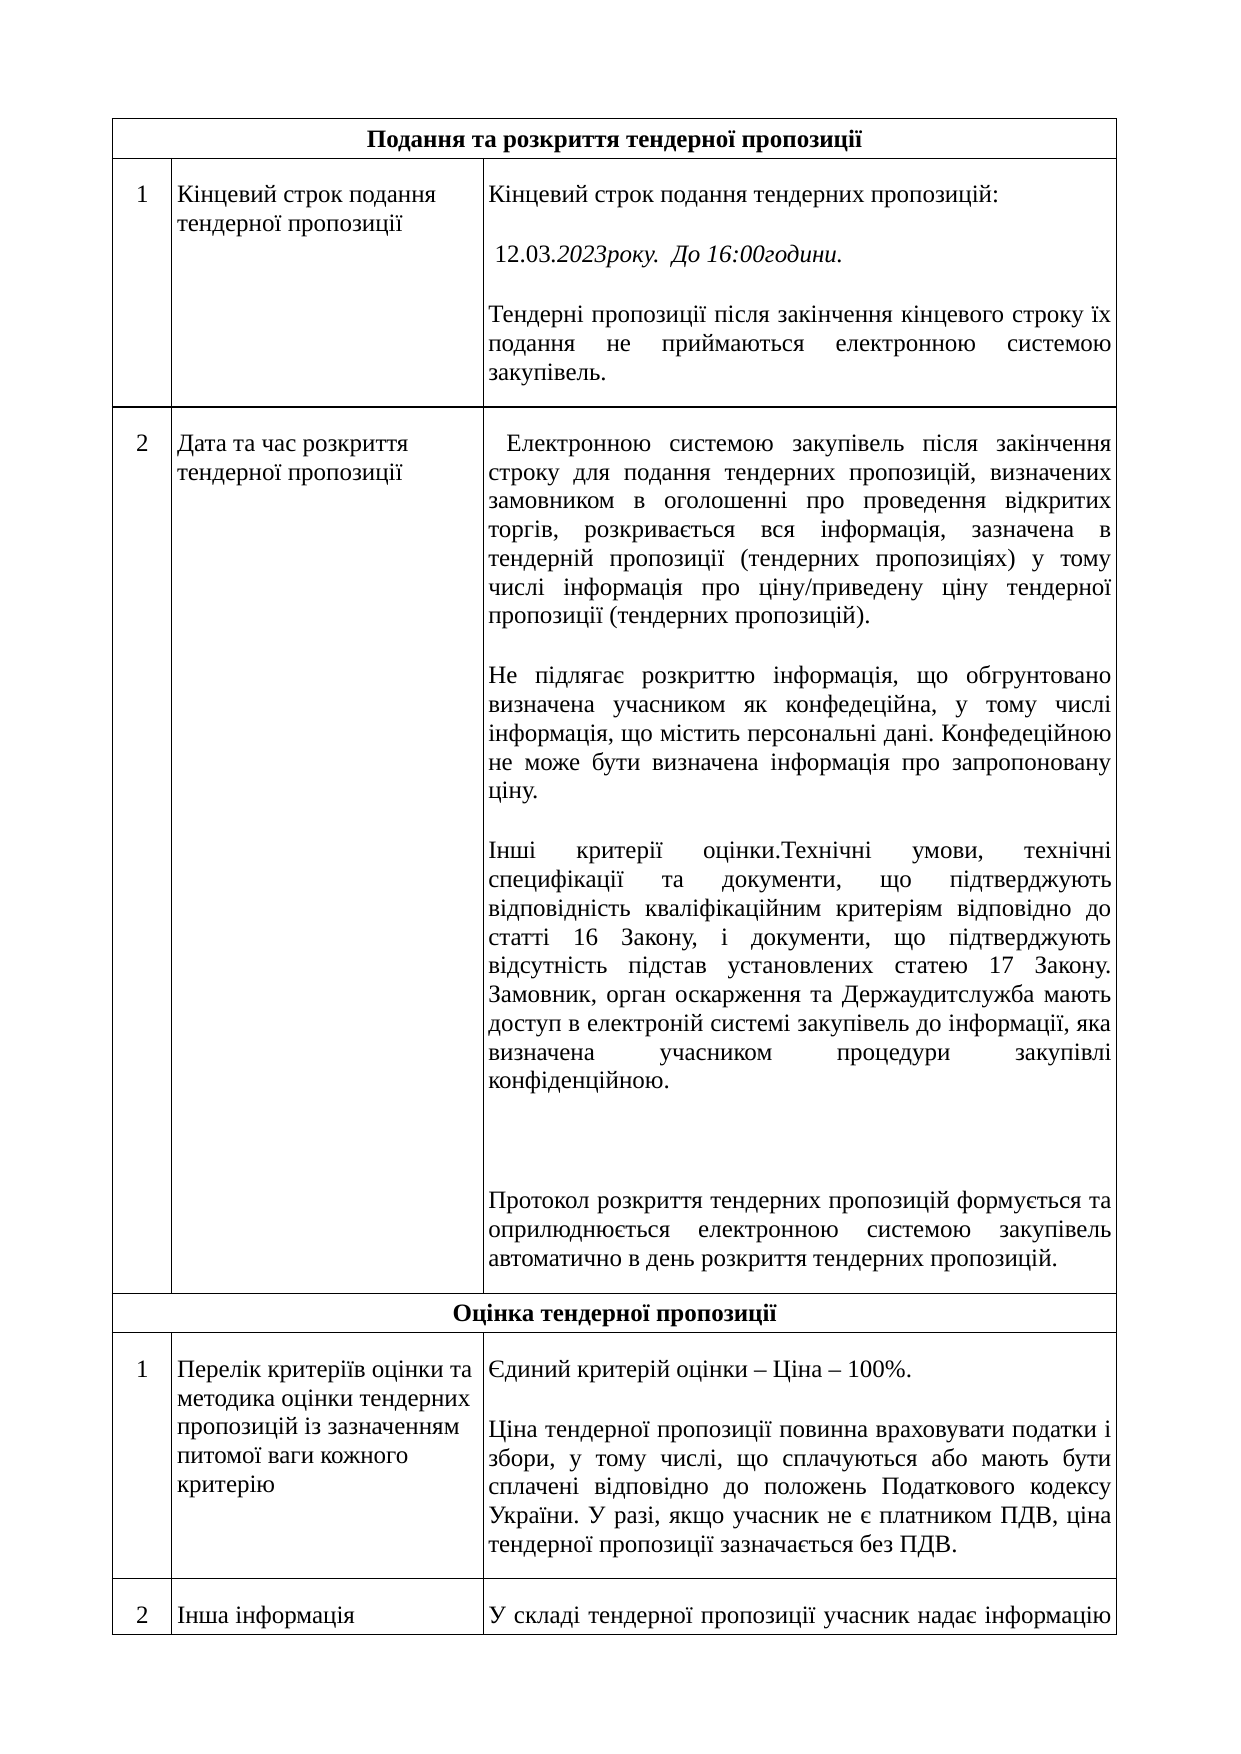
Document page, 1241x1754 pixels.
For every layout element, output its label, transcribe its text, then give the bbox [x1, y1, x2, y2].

table_cell 2 [113, 408, 171, 1292]
table_cell У складі тендерної пропозиції учасник надає інформацію [484, 1579, 1116, 1634]
table_cell Перелік критеріїв оцінки та методика оцінки тендерних пропозицій із зазначенням питомої ваги кожного критерію [172, 1333, 483, 1578]
table_cell Дата та час розкриття тендерної пропозиції [172, 408, 483, 1292]
table_cell Інша інформація [172, 1579, 483, 1634]
table_cell Єдиний критерій оцінки – Ціна – 100%. Ціна тендерної пропозиції повинна враховувати податки і збори, у тому числі, що сплачуються або мають бути сплачені відповідно до положень Податкового кодексу України. У разі, якщо учасник не є платником ПДВ, ціна тендерної пропозиції зазначається без ПДВ. [484, 1333, 1116, 1578]
table_cell 2 [113, 1579, 171, 1634]
table_cell Кінцевий строк подання тендерної пропозиції [172, 159, 483, 406]
table_cell 1 [113, 159, 171, 406]
table_cell Оцінка тендерної пропозиції [113, 1294, 1116, 1332]
table_cell Кінцевий строк подання тендерних пропозицій: 12.03.2023року. До 16:00години. Тендерні пропозиції після закінчення кінцевого строку їх подання не приймаються електронною системою закупівель. [484, 159, 1116, 406]
table_cell Подання та розкриття тендерної пропозиції [113, 119, 1116, 158]
table_cell Електронною системою закупівель після закінчення строку для подання тендерних пропозицій, визначених замовником в оголошенні про проведення відкритих торгів, розкривається вся інформація, зазначена в тендерній пропозиції (тендерних пропозиціях) у тому числі інформація про ціну/приведену ціну тендерної пропозиції (тендерних пропозицій). Не підлягає розкриттю інформація, що обгрунтовано визначена учасником як конфедеційна, у тому числі інформація, що містить персональні дані. Конфедеційною не може бути визначена інформація про запропоновану ціну. Інші критерії оцінки.Технічні умови, технічні специфікації та документи, що підтверджують відповідність кваліфікаційним критеріям відповідно до статті 16 Закону, і документи, що підтверджують відсутність підстав установлених статею 17 Закону. Замовник, орган оскарження та Держаудитслужба мають доступ в електроній системі закупівель до інформації, яка визначена учасником процедури закупівлі конфіденційною. Протокол розкриття тендерних пропозицій формується та оприлюднюється електронною системою закупівель автоматично в день розкриття тендерних пропозицій. [484, 408, 1116, 1292]
table_cell 1 [113, 1333, 171, 1578]
